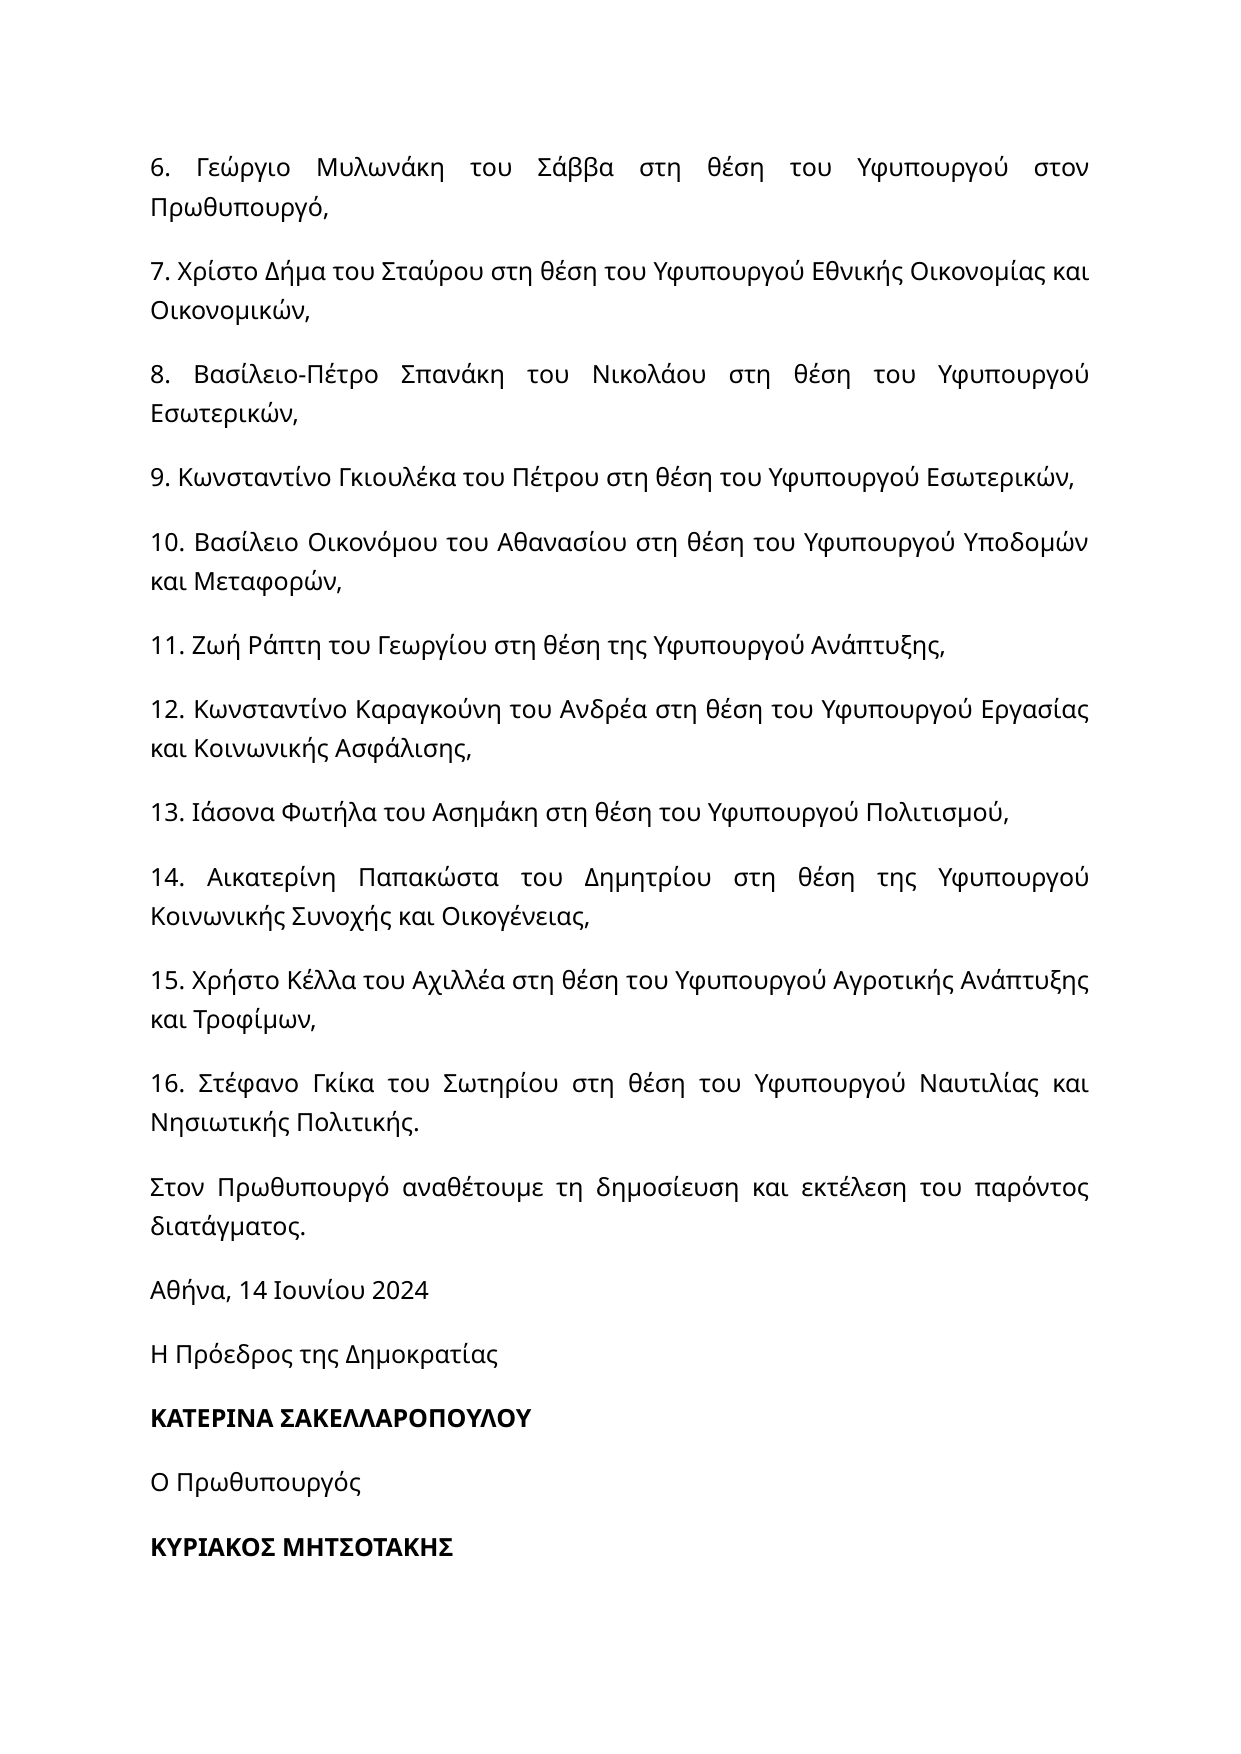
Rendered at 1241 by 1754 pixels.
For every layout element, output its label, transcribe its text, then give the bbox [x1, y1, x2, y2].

text ΚΑΤΕΡΙΝΑ ΣΑΚΕΛΛΑΡΟΠΟΥΛΟΥ [150, 1401, 1090, 1435]
text 16. Στέφανο Γκίκα του Σωτηρίου στη θέση του Υφυπουργού Ναυτιλίας και Νησιωτικής Πολιτικής. [150, 1066, 1090, 1139]
text 6. Γεώργιο Μυλωνάκη του Σάββα στη θέση του Υφυπουργού στον Πρωθυπουργό, [150, 150, 1090, 223]
text 13. Ιάσονα Φωτήλα του Ασημάκη στη θέση του Υφυπουργού Πολιτισμού, [150, 795, 1090, 829]
text 10. Βασίλειο Οικονόμου του Αθανασίου στη θέση του Υφυπουργού Υποδομών και Μεταφορών, [150, 524, 1090, 597]
text 14. Αικατερίνη Παπακώστα του Δημητρίου στη θέση της Υφυπουργού Κοινωνικής Συνοχής και Οικογένειας, [150, 859, 1090, 932]
text Ο Πρωθυπουργός [150, 1465, 1090, 1499]
text ΚΥΡΙΑΚΟΣ ΜΗΤΣΟΤΑΚΗΣ [150, 1529, 1090, 1563]
text 12. Κωνσταντίνο Καραγκούνη του Ανδρέα στη θέση του Υφυπουργού Εργασίας και Κοινωνικής Ασφάλισης, [150, 692, 1090, 765]
text 7. Χρίστο Δήμα του Σταύρου στη θέση του Υφυπουργού Εθνικής Οικονομίας και Οικονομικών, [150, 253, 1090, 327]
text Η Πρόεδρος της Δημοκρατίας [150, 1337, 1090, 1371]
text Στον Πρωθυπουργό αναθέτουμε τη δημοσίευση και εκτέλεση του παρόντος διατάγματος. [150, 1169, 1090, 1242]
text 11. Ζωή Ράπτη του Γεωργίου στη θέση της Υφυπουργού Ανάπτυξης, [150, 627, 1090, 662]
text 8. Βασίλειο-Πέτρο Σπανάκη του Νικολάου στη θέση του Υφυπουργού Εσωτερικών, [150, 357, 1090, 430]
text 9. Kωνσταντίνο Γκιουλέκα του Πέτρου στη θέση του Υφυπουργού Εσωτερικών, [150, 460, 1090, 494]
text Αθήνα, 14 Ιουνίου 2024 [150, 1272, 1090, 1307]
text 15. Χρήστο Κέλλα του Αχιλλέα στη θέση του Υφυπουργού Αγροτικής Ανάπτυξης και Τροφίμων, [150, 962, 1090, 1036]
